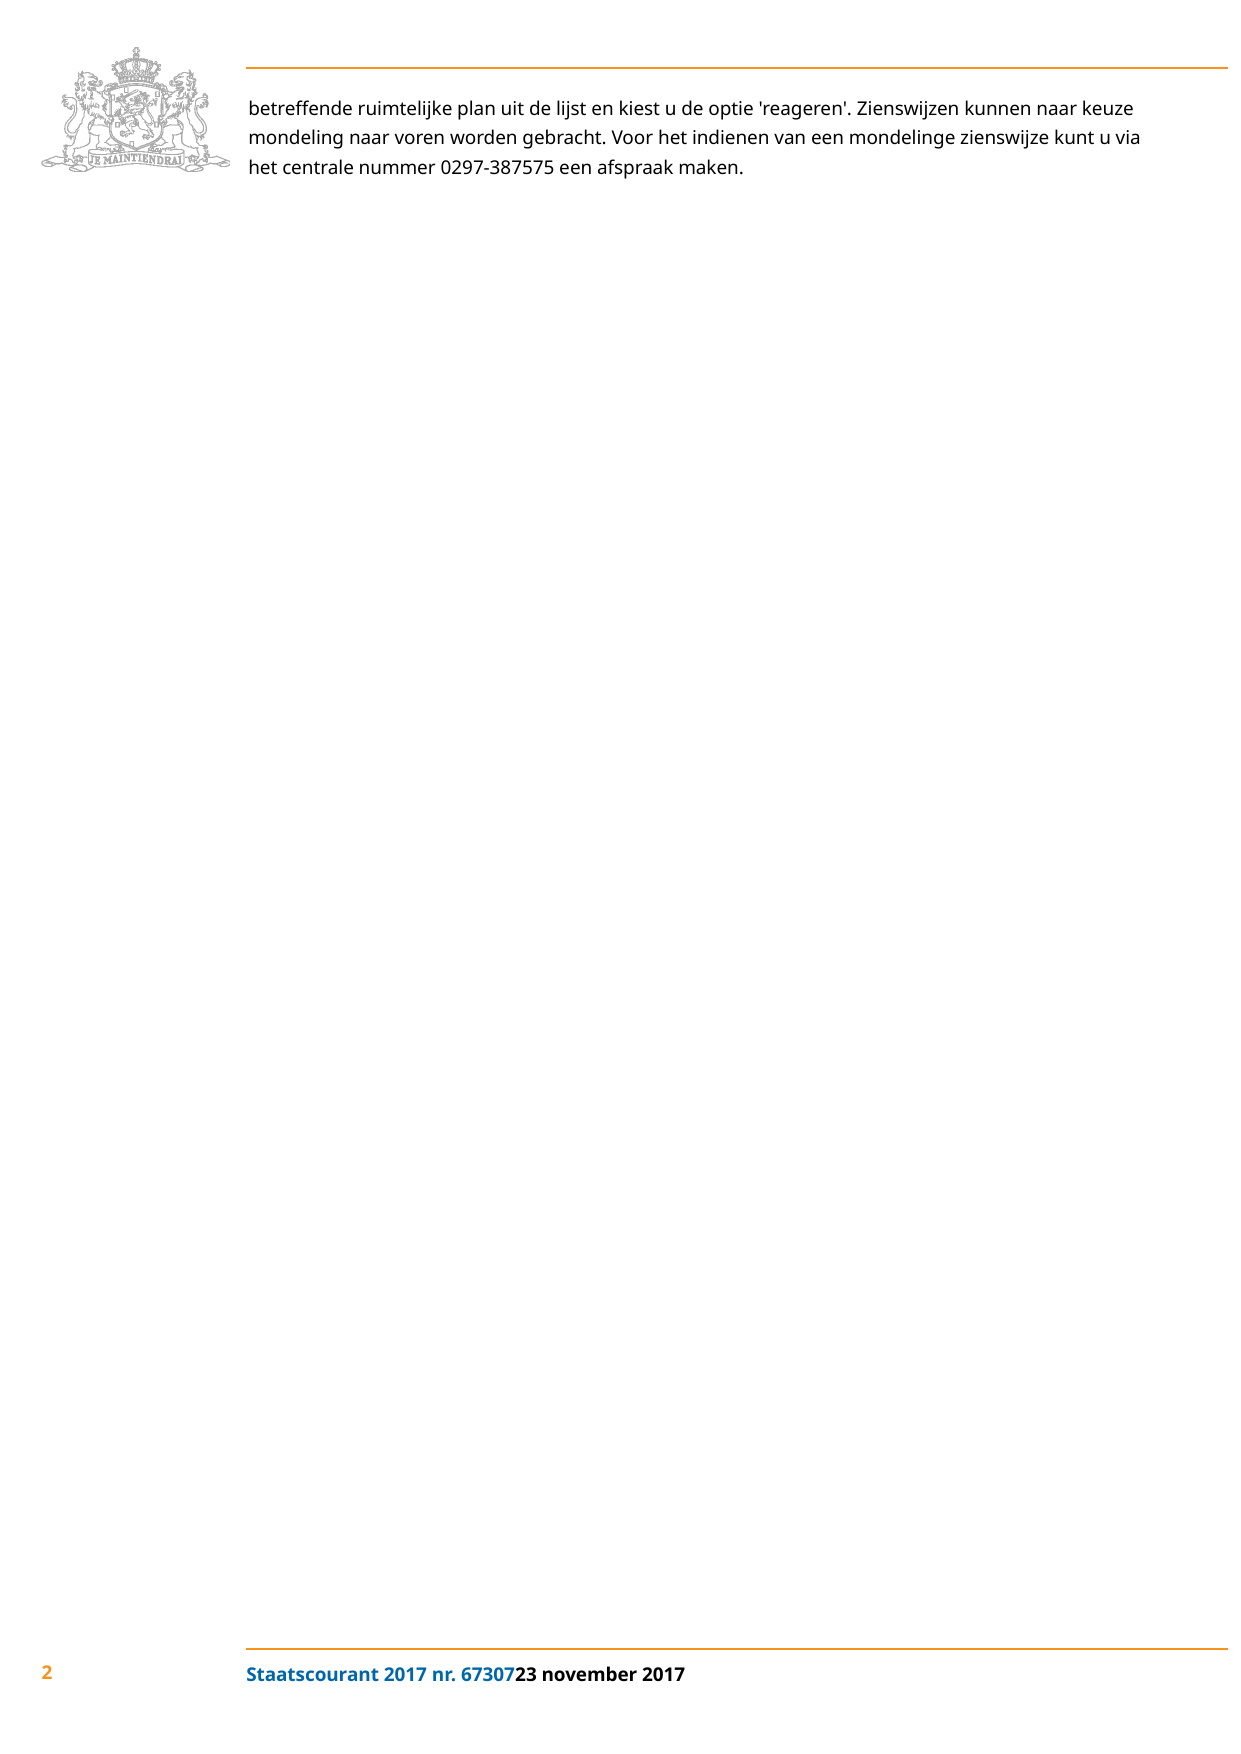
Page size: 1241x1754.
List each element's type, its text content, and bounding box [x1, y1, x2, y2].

text betreffende ruimtelijke plan uit de lijst en kiest u de optie 'reageren'. Zienswijzen kunnen naar keuze mondeling naar voren worden gebracht. Voor het indienen van een mondelinge zienswijze kunt u via het centrale nummer 0297-387575 een afspraak maken. [248, 95, 1152, 180]
picture [41, 47, 231, 172]
